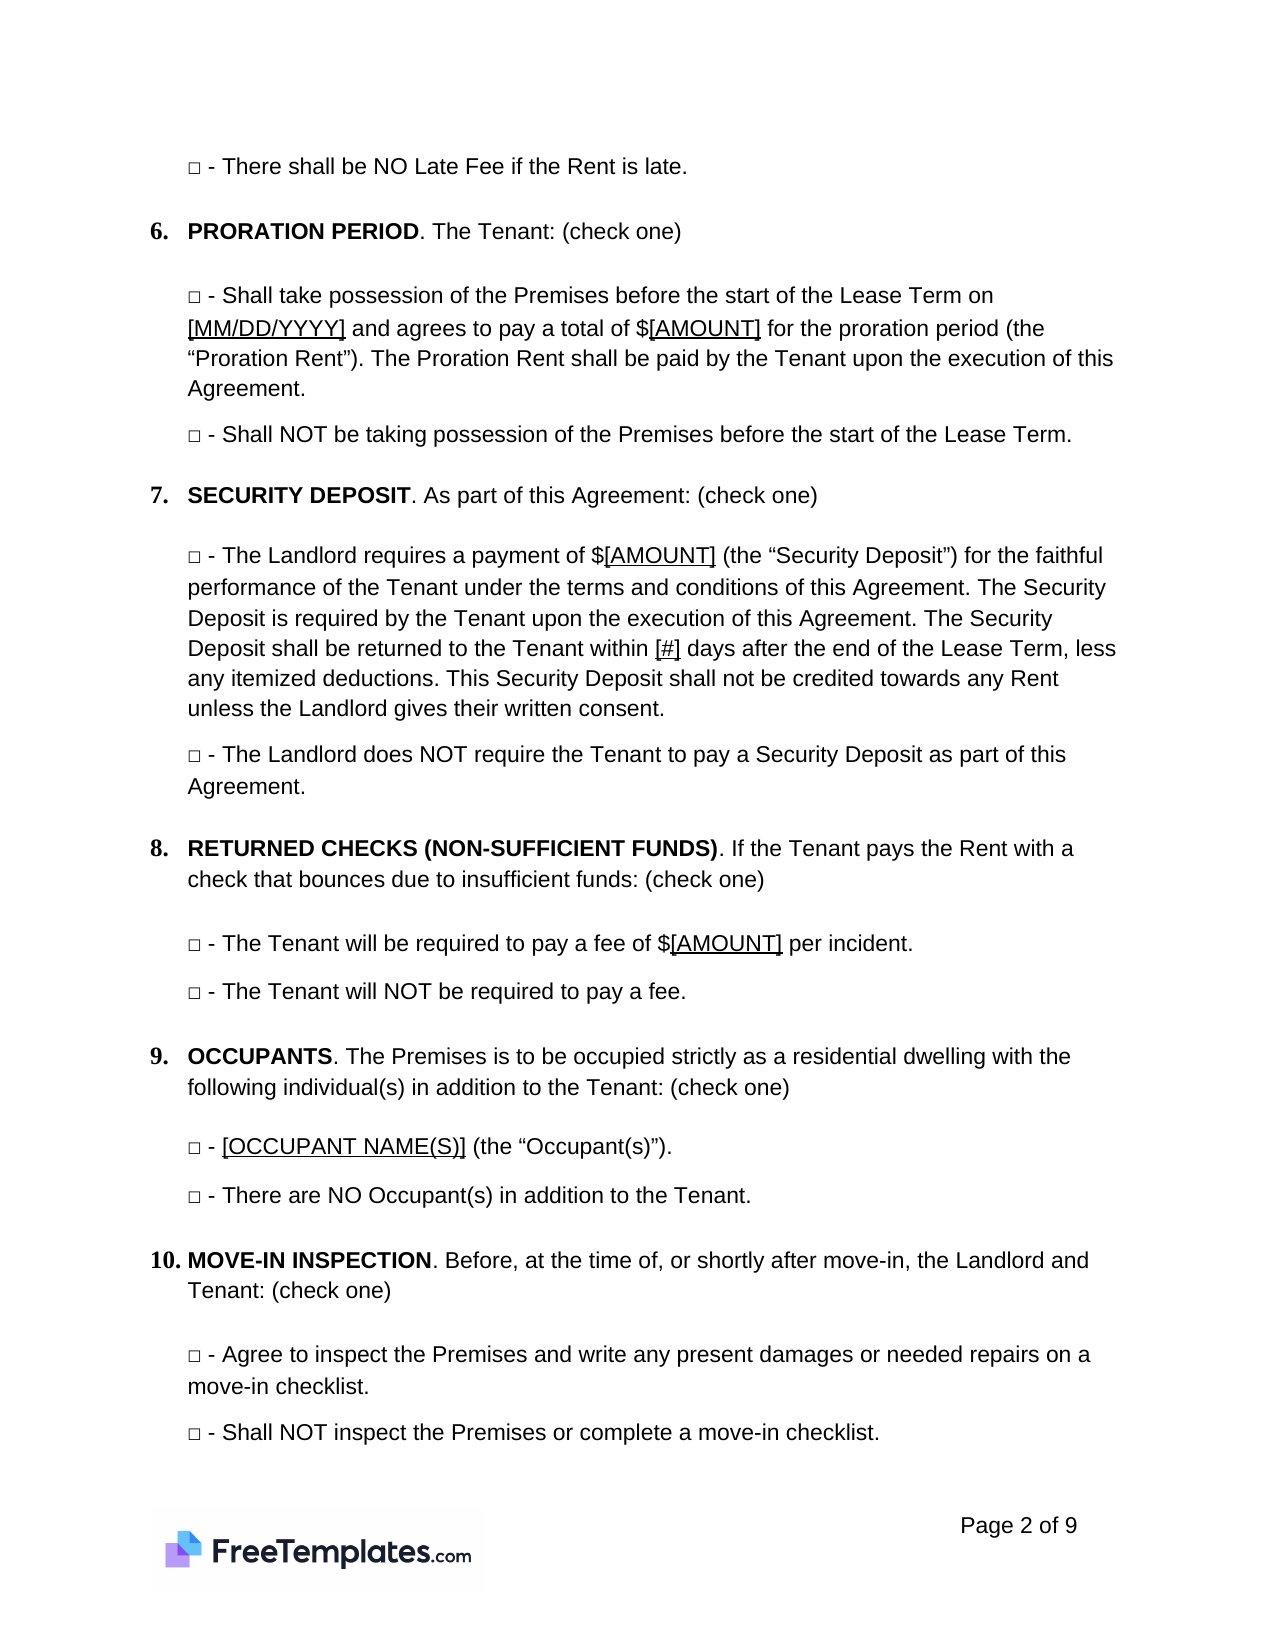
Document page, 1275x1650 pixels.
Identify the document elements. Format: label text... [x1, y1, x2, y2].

list PRORATION PERIOD. The Tenant: (check one) [150, 216, 1125, 245]
text ☐ - Agree to inspect the Premises and write any present damages or needed repairs on a move-in checklist. [187, 1338, 1125, 1399]
list ☐ - The Tenant will NOT be required to pay a fee. [187, 975, 1125, 1006]
text ☐ - There are NO Occupant(s) in addition to the Tenant. [150, 1179, 1125, 1210]
list OCCUPANTS. The Premises is to be occupied strictly as a residential dwelling with the following individual(s) in addition to the Tenant: (check one) [150, 1041, 1125, 1100]
text ☐ - Shall NOT inspect the Premises or complete a move-in checklist. [187, 1416, 1125, 1447]
list ☐ - The Landlord does NOT require the Tenant to pay a Security Deposit as part of this Agreement. [187, 738, 1125, 799]
text ☐ - [OCCUPANT NAME(S)] (the “Occupant(s)”). [150, 1130, 1125, 1161]
list ☐ - There shall be NO Late Fee if the Rent is late. [187, 150, 1125, 181]
list ☐ - The Landlord requires a payment of $[AMOUNT] (the “Security Deposit”) for the faithful performance of the Tenant under the terms and conditions of this Agreement. The Security Deposit is required by the Tenant upon the execution of this Agreement. The Security Deposit shall be returned to the Tenant within [#] days after the end of the Lease Term, less any itemized deductions. This Security Deposit shall not be credited towards any Rent unless the Landlord gives their written consent. [187, 539, 1125, 722]
list RETURNED CHECKS (NON-SUFFICIENT FUNDS). If the Tenant pays the Rent with a check that bounces due to insufficient funds: (check one) [150, 833, 1125, 892]
text ☐ - Shall NOT be taking possession of the Premises before the start of the Lease Term. [187, 418, 1125, 449]
list ☐ - The Tenant will be required to pay a fee of $[AMOUNT] per incident. [187, 926, 1125, 958]
text ☐ - Shall take possession of the Premises before the start of the Lease Term on [MM/DD/YYYY] and agrees to pay a total of $[AMOUNT] for the proration period (the “Proration Rent”). The Proration Rent shall be paid by the Tenant upon the execution of this Agreement. [187, 279, 1125, 401]
list SECURITY DEPOSIT. As part of this Agreement: (check one) [150, 480, 1125, 509]
list MOVE-IN INSPECTION. Before, at the time of, or shortly after move-in, the Landlord and Tenant: (check one) [150, 1245, 1125, 1304]
